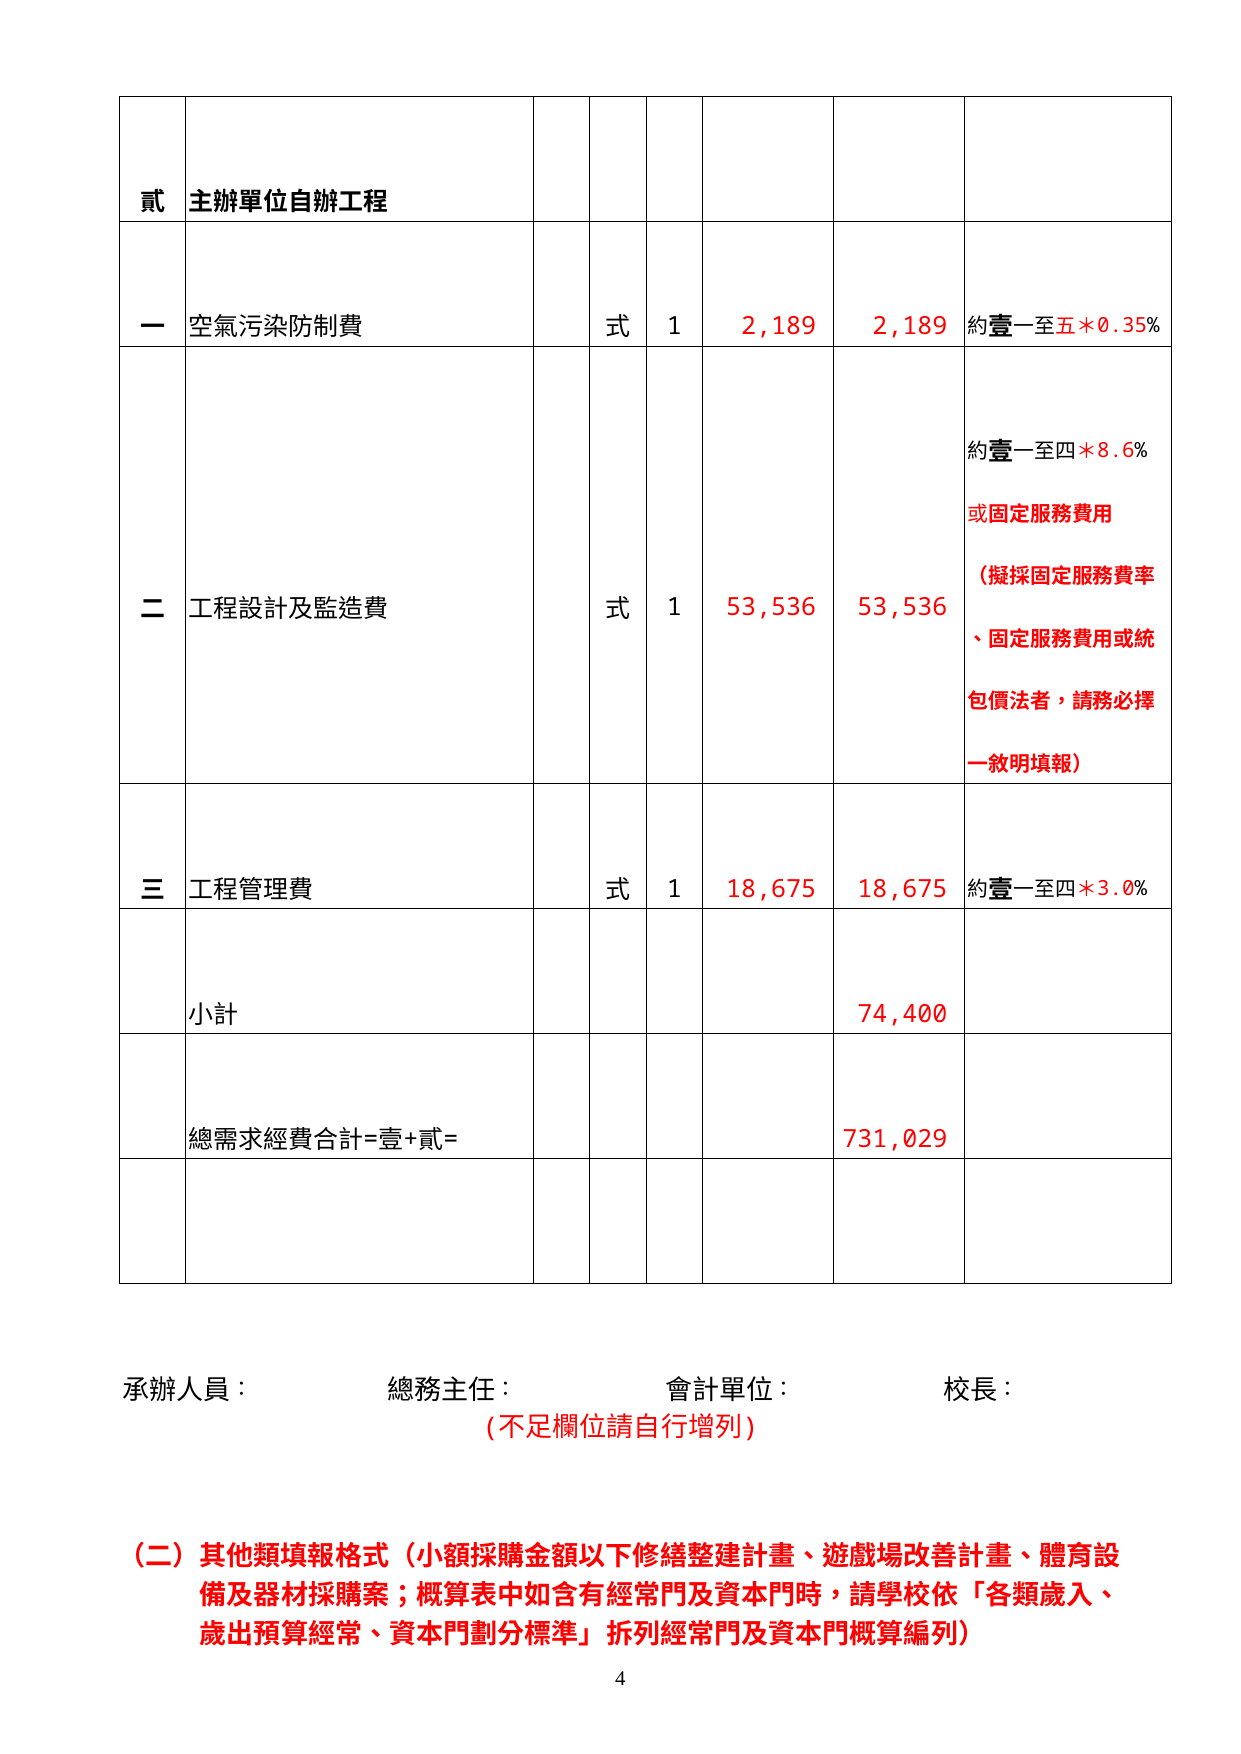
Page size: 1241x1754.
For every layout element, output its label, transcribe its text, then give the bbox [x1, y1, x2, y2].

table_cell [703, 909, 833, 1033]
text (不足欄位請自行增列) [118, 1419, 491, 1440]
table_cell 工程管理費 [186, 784, 533, 908]
table_cell 小計 [186, 909, 533, 1033]
table_cell [703, 97, 833, 221]
table_cell [120, 1159, 185, 1283]
table_cell [120, 909, 185, 1033]
table_cell [534, 1159, 589, 1283]
table_cell 式 [590, 347, 646, 783]
table_cell 承辦人員： 總務主任： 會計單位： 校長： [120, 1284, 1171, 1408]
table_cell 1 [647, 347, 702, 783]
table_cell [534, 97, 589, 221]
table_cell [590, 909, 646, 1033]
table_cell 一 [120, 222, 185, 346]
table_cell 工程設計及監造費 [186, 347, 533, 783]
table_cell [186, 1159, 533, 1283]
table_cell 約壹一至五＊0.35% [965, 222, 1171, 346]
table_cell [120, 1034, 185, 1158]
text (不足欄位請自行增列) [749, 1419, 1122, 1440]
table_cell [834, 97, 964, 221]
table_cell 2,189 [834, 222, 964, 346]
table_cell 式 [590, 222, 646, 346]
table_cell [534, 909, 589, 1033]
table_cell [647, 909, 702, 1033]
table_cell 2,189 [703, 222, 833, 346]
table_cell [647, 97, 702, 221]
table_cell [590, 1034, 646, 1158]
table_cell 18,675 [703, 784, 833, 908]
table_cell [534, 784, 589, 908]
table_cell 53,536 [834, 347, 964, 783]
table_cell [590, 1159, 646, 1283]
table_cell 約壹一至四＊8.6% 或固定服務費用 （擬採固定服務費率 、固定服務費用或統包價法者，請務必擇一敘明填報） [965, 347, 1171, 783]
table_cell [534, 222, 589, 346]
table_cell 主辦單位自辦工程 [186, 97, 533, 221]
table_cell 三 [120, 784, 185, 908]
text (不足欄位請自行增列) [490, 1419, 750, 1440]
table_cell 總需求經費合計=壹+貳= [186, 1034, 533, 1158]
table_cell [965, 1159, 1171, 1283]
table_cell 式 [590, 784, 646, 908]
table_cell [647, 1034, 702, 1158]
table_cell [965, 97, 1171, 221]
table_cell [965, 1034, 1171, 1158]
table_cell 二 [120, 347, 185, 783]
table_cell 731,029 [834, 1034, 964, 1158]
table_cell 空氣污染防制費 [186, 222, 533, 346]
table_cell [703, 1034, 833, 1158]
table_cell 1 [647, 784, 702, 908]
text （二）其他類填報格式（小額採購金額以下修繕整建計畫、遊戲場改善計畫、體育設備及器材採購案；概算表中如含有經常門及資本門時，請學校依「各類歲入、歲出預算經常、資本門劃分標準」拆列經常門及資本門概算編列） [118, 1533, 1122, 1651]
table_cell 1 [647, 222, 702, 346]
table_cell [834, 1159, 964, 1283]
table_cell [590, 97, 646, 221]
table_cell 貳 [120, 97, 185, 221]
table_cell [534, 1034, 589, 1158]
table_cell [647, 1159, 702, 1283]
table_cell 約壹一至四＊3.0% [965, 784, 1171, 908]
table_cell 74,400 [834, 909, 964, 1033]
table_cell 18,675 [834, 784, 964, 908]
table_cell [534, 347, 589, 783]
table_cell [965, 909, 1171, 1033]
table_cell [703, 1159, 833, 1283]
table_cell 53,536 [703, 347, 833, 783]
